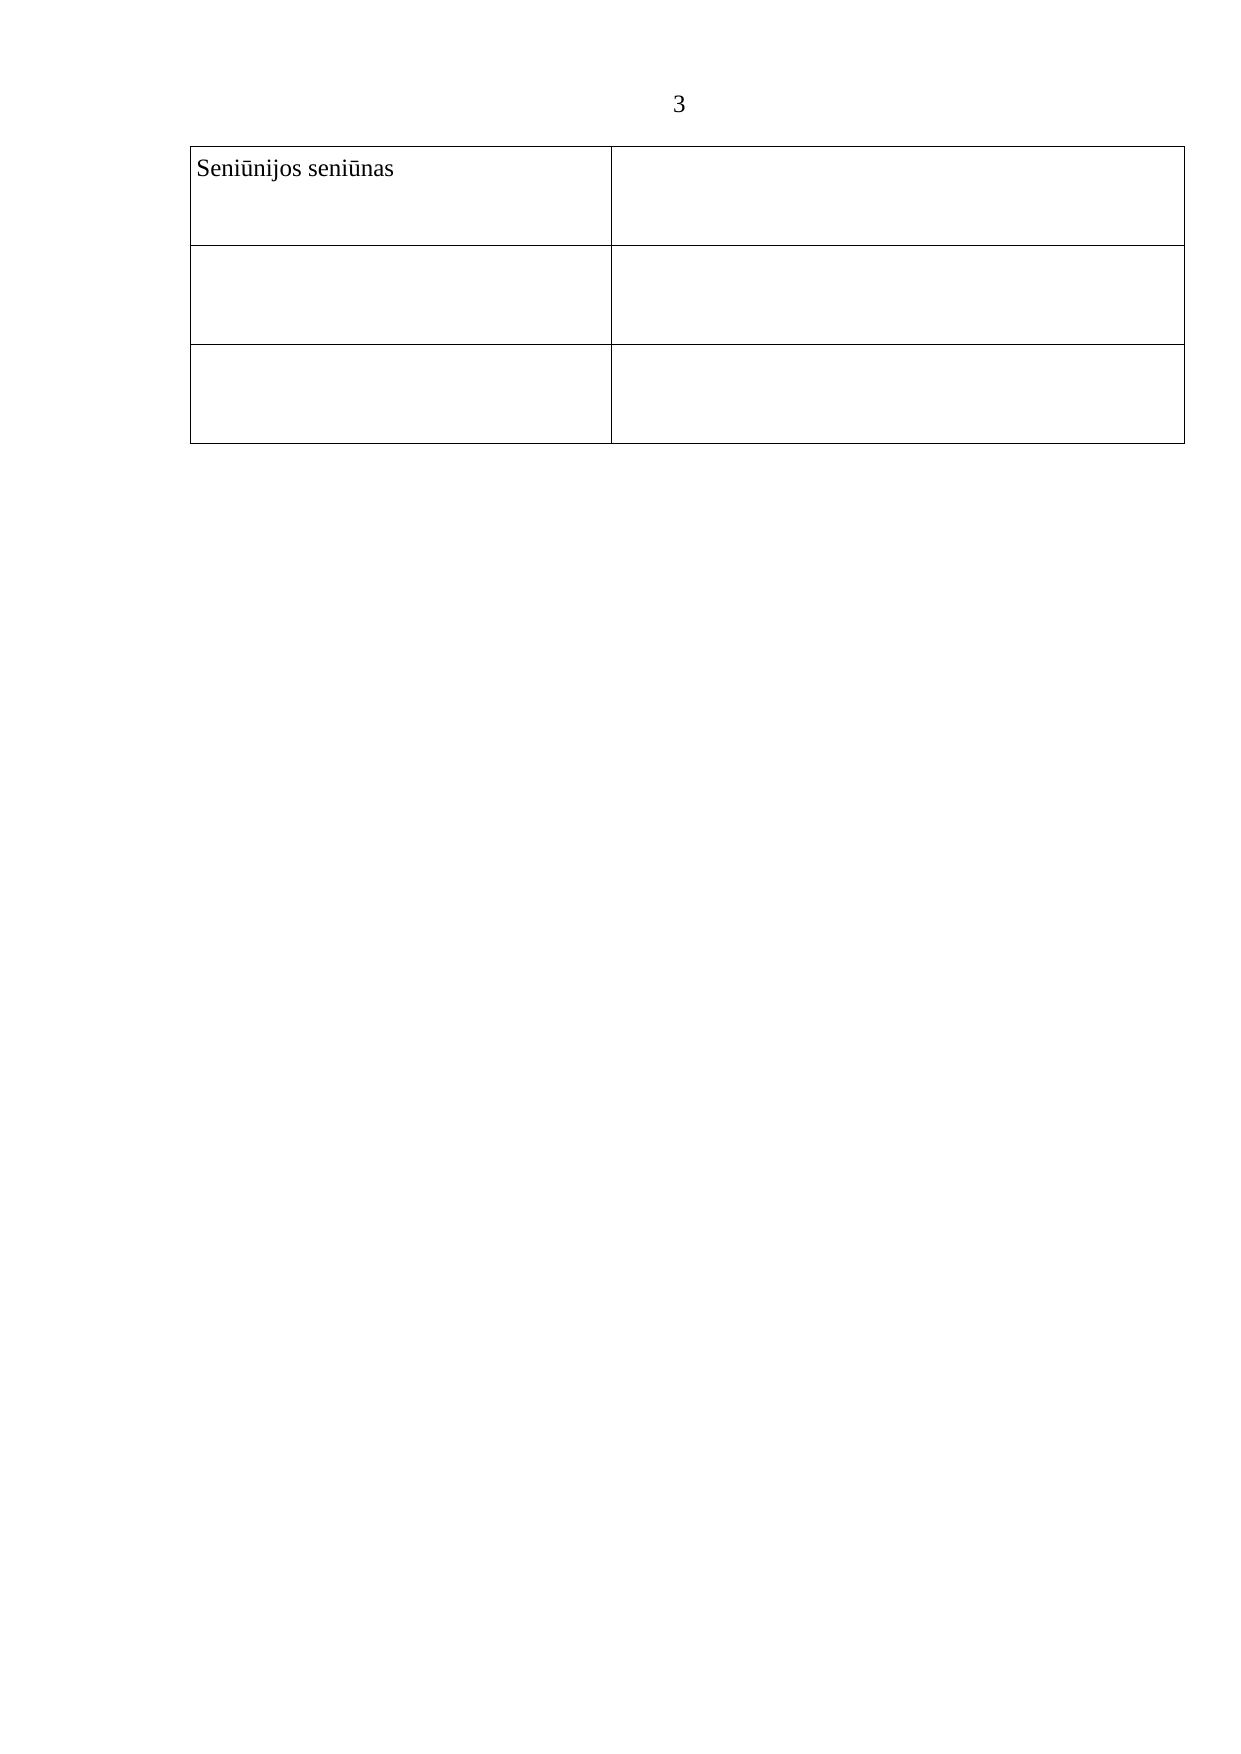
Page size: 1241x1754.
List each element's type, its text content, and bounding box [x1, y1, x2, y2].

table_cell [612, 345, 1184, 442]
table_cell [191, 345, 611, 442]
table_cell [612, 147, 1184, 245]
table_cell [612, 246, 1184, 344]
table_cell [191, 246, 611, 344]
table_cell Seniūnijos seniūnas [191, 147, 611, 245]
